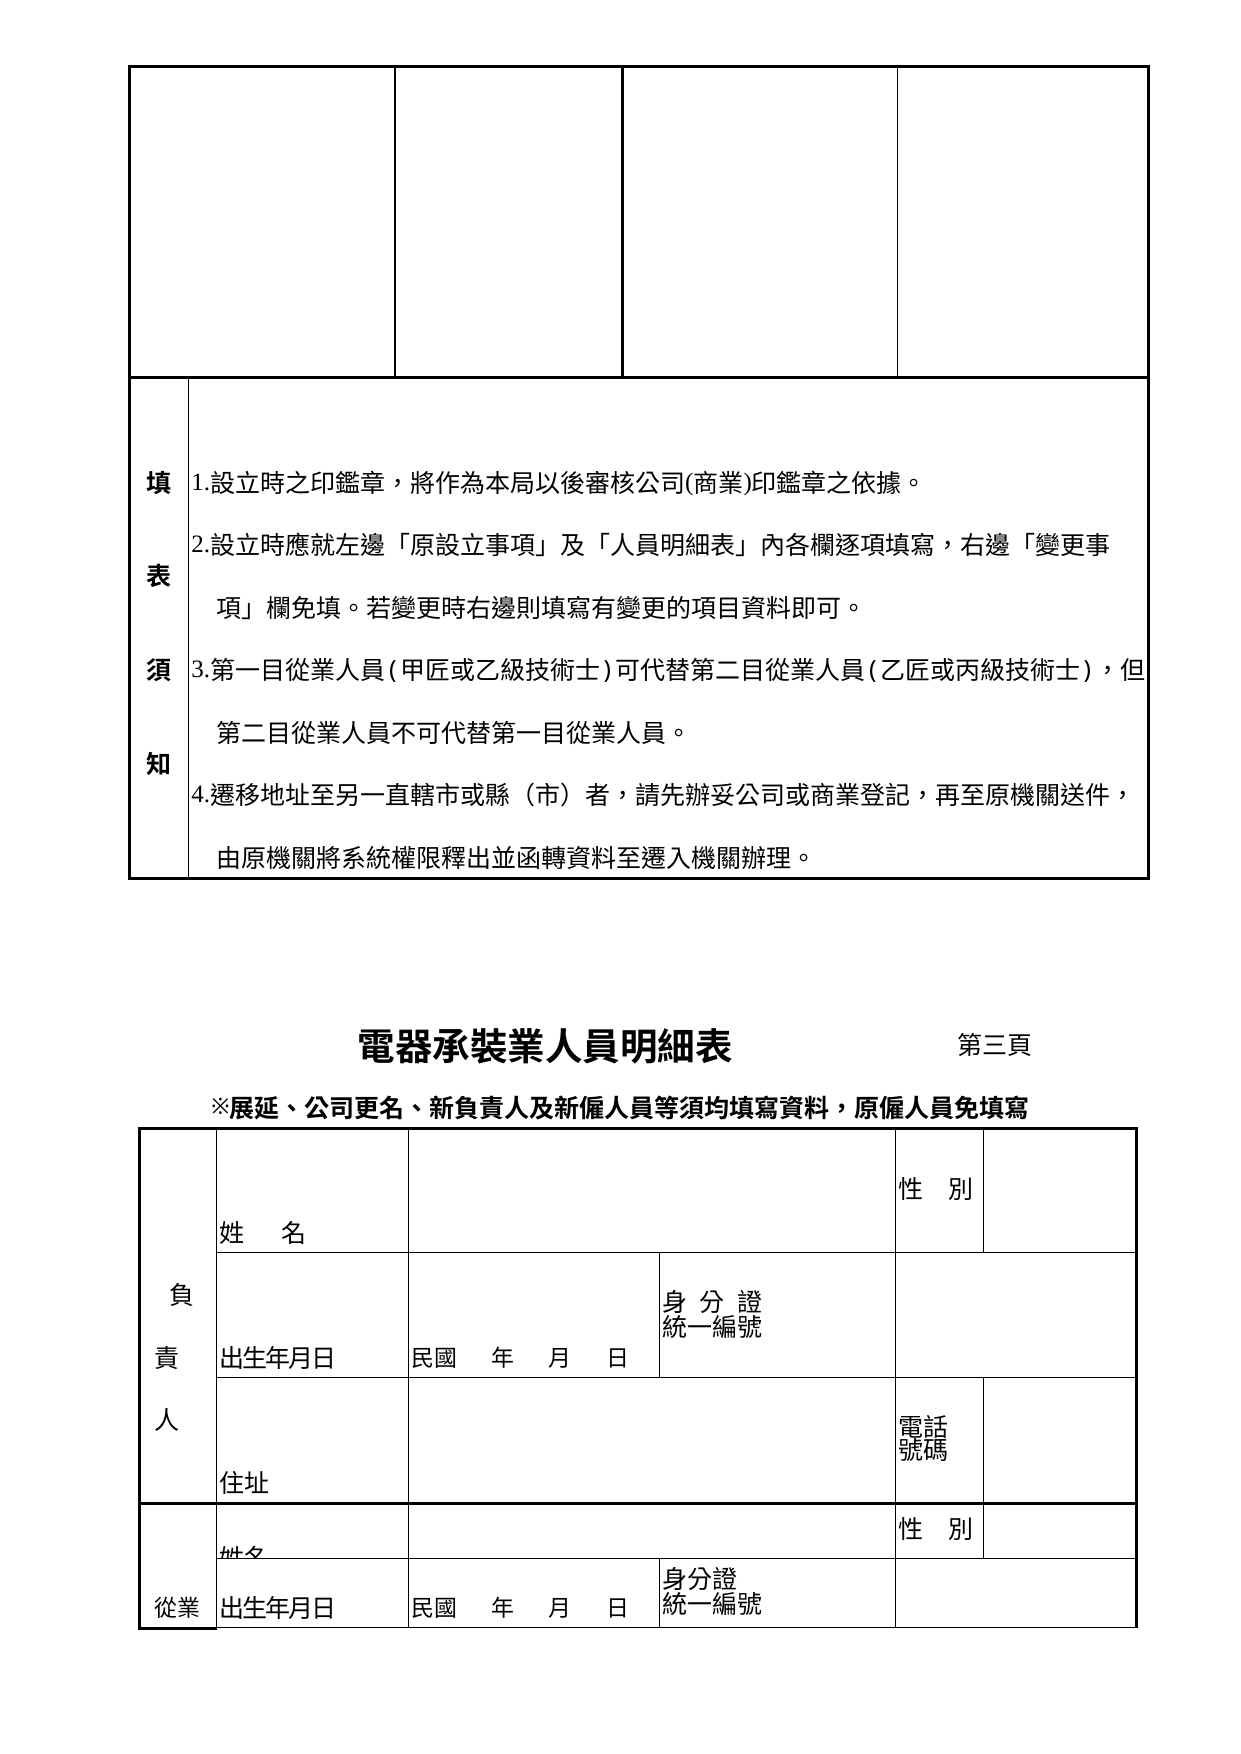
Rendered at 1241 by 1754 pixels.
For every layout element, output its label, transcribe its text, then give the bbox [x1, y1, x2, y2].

table_cell [896, 1559, 1135, 1627]
text 電器承裝業人員明細表 第三頁 [59, 1002, 1181, 1064]
table_cell 填表須知 [131, 379, 188, 877]
table_cell [984, 1378, 1135, 1502]
table_cell 電話 號碼 [896, 1378, 983, 1502]
table_cell 從業 [141, 1505, 216, 1627]
table_cell [896, 1253, 1135, 1377]
table_header [409, 1130, 895, 1252]
table_cell 出生年月日 [217, 1253, 408, 1377]
table_header 性 別 [896, 1130, 983, 1252]
table_cell 出生年月日 [217, 1559, 408, 1627]
table_cell 性 別 [896, 1505, 983, 1557]
table_cell 民國 年 月 日 [409, 1253, 659, 1377]
table_cell 姓名 [252, 1550, 260, 1556]
table_cell [131, 68, 394, 376]
table_header 負責人 [141, 1130, 216, 1502]
table_cell [984, 1505, 1135, 1557]
table_cell 姓名 [217, 1505, 408, 1557]
table_cell [409, 1378, 895, 1502]
table_header 姓 名 [217, 1130, 408, 1252]
table_cell [898, 68, 1147, 376]
table_cell 民國 年 月 日 [409, 1559, 659, 1627]
table_cell 住址 [217, 1378, 408, 1502]
table_cell [624, 68, 897, 376]
table_header [984, 1130, 1135, 1252]
table_cell 身 分 證 統一編號 [660, 1253, 895, 1377]
table_cell 身分證 統一編號 [660, 1559, 895, 1627]
text ※展延、公司更名、新負責人及新僱人員等須均填寫資料，原僱人員免填寫 [59, 1064, 1181, 1127]
table_cell [396, 68, 621, 376]
table_cell [409, 1505, 895, 1557]
table_cell 1.設立時之印鑑章，將作為本局以後審核公司(商業)印鑑章之依據。 2.設立時應就左邊「原設立事項」及「人員明細表」內各欄逐項填寫，右邊「變更事項」欄免填。若變更時右邊則填寫有變更的項目資料即可。 3.第一目從業人員(甲匠或乙級技術士)可代替第二目從業人員(乙匠或丙級技術士)，但第二目從業人員不可代替第一目從業人員。 4.遷移地址至另一直轄市或縣（市）者，請先辦妥公司或商業登記，再至原機關送件，由原機關將系統權限釋出並函轉資料至遷入機關辦理。 [189, 379, 1147, 877]
